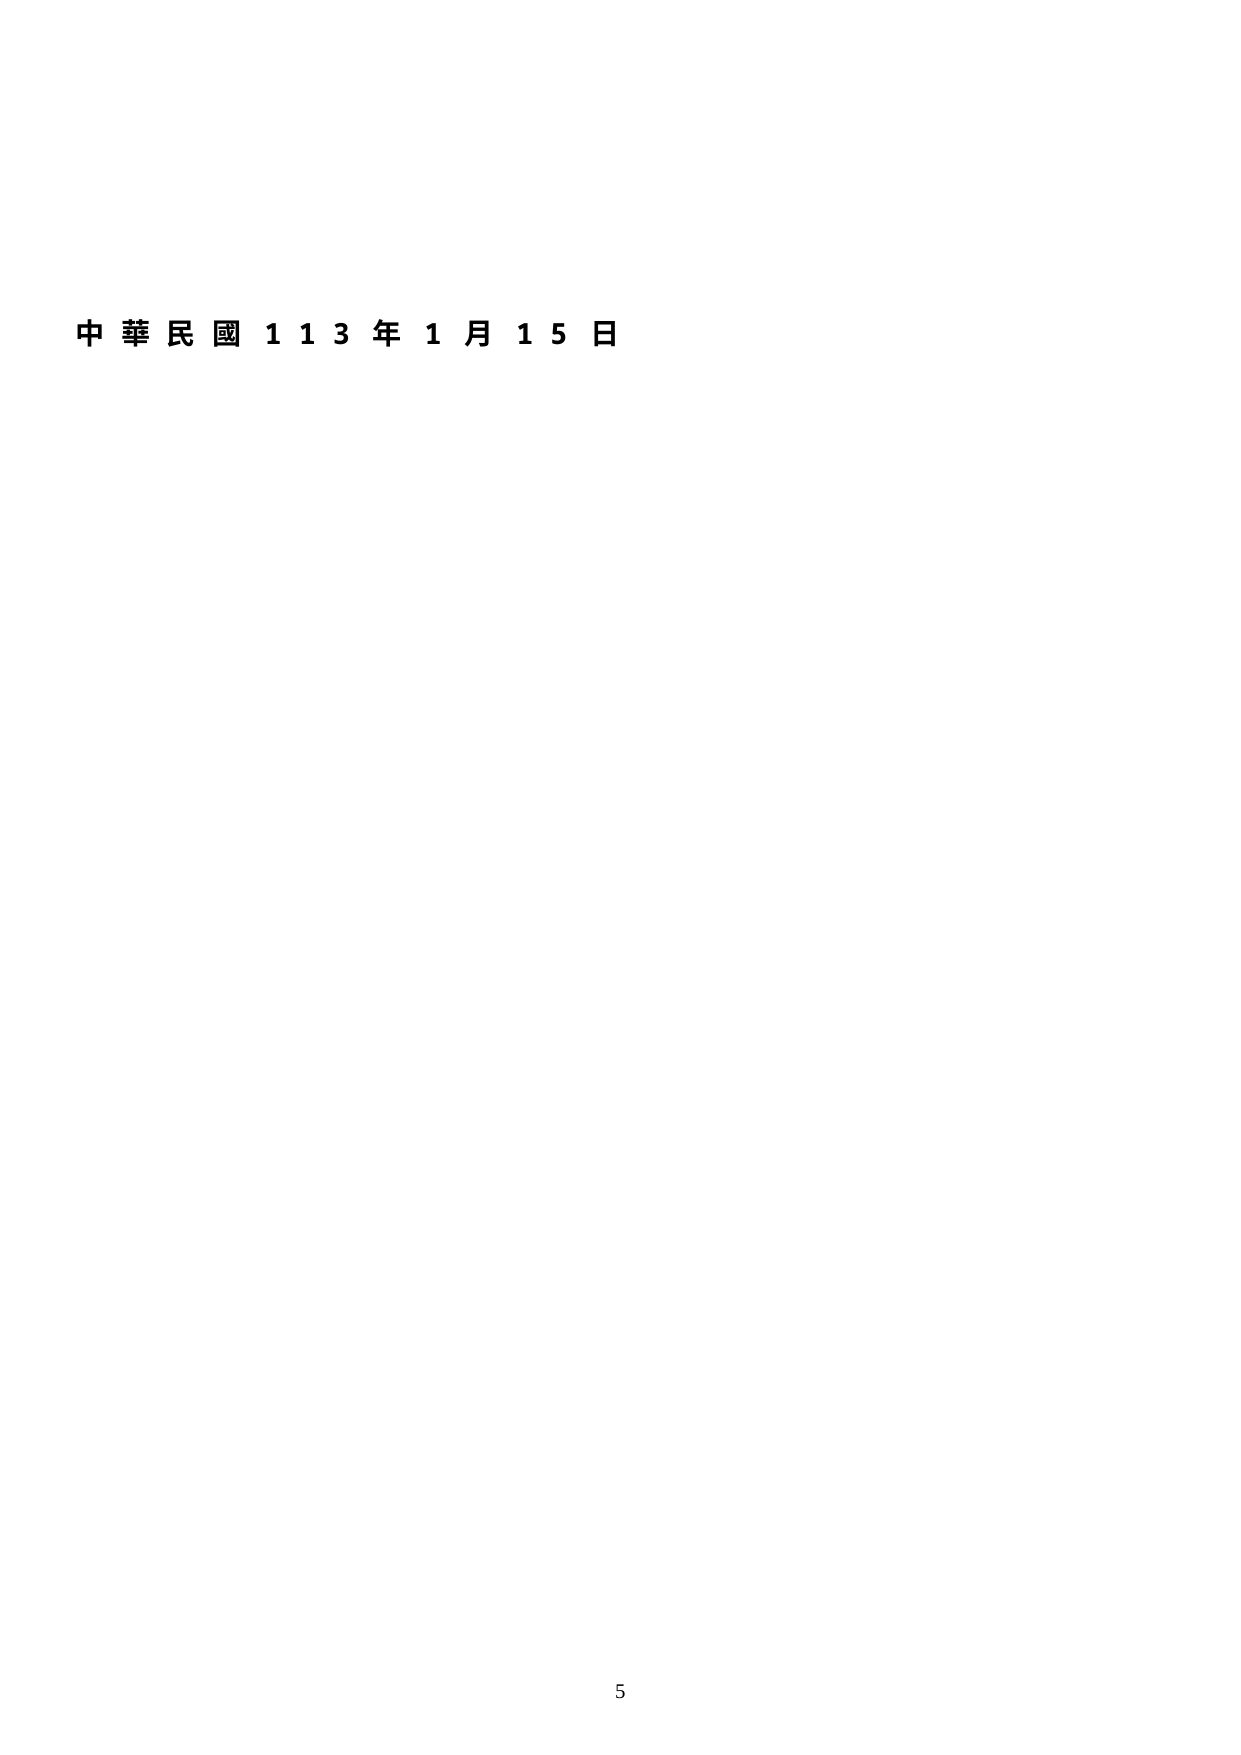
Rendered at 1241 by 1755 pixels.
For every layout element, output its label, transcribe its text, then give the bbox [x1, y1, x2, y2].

text 中華民國113年1月15日 [75, 290, 1165, 353]
